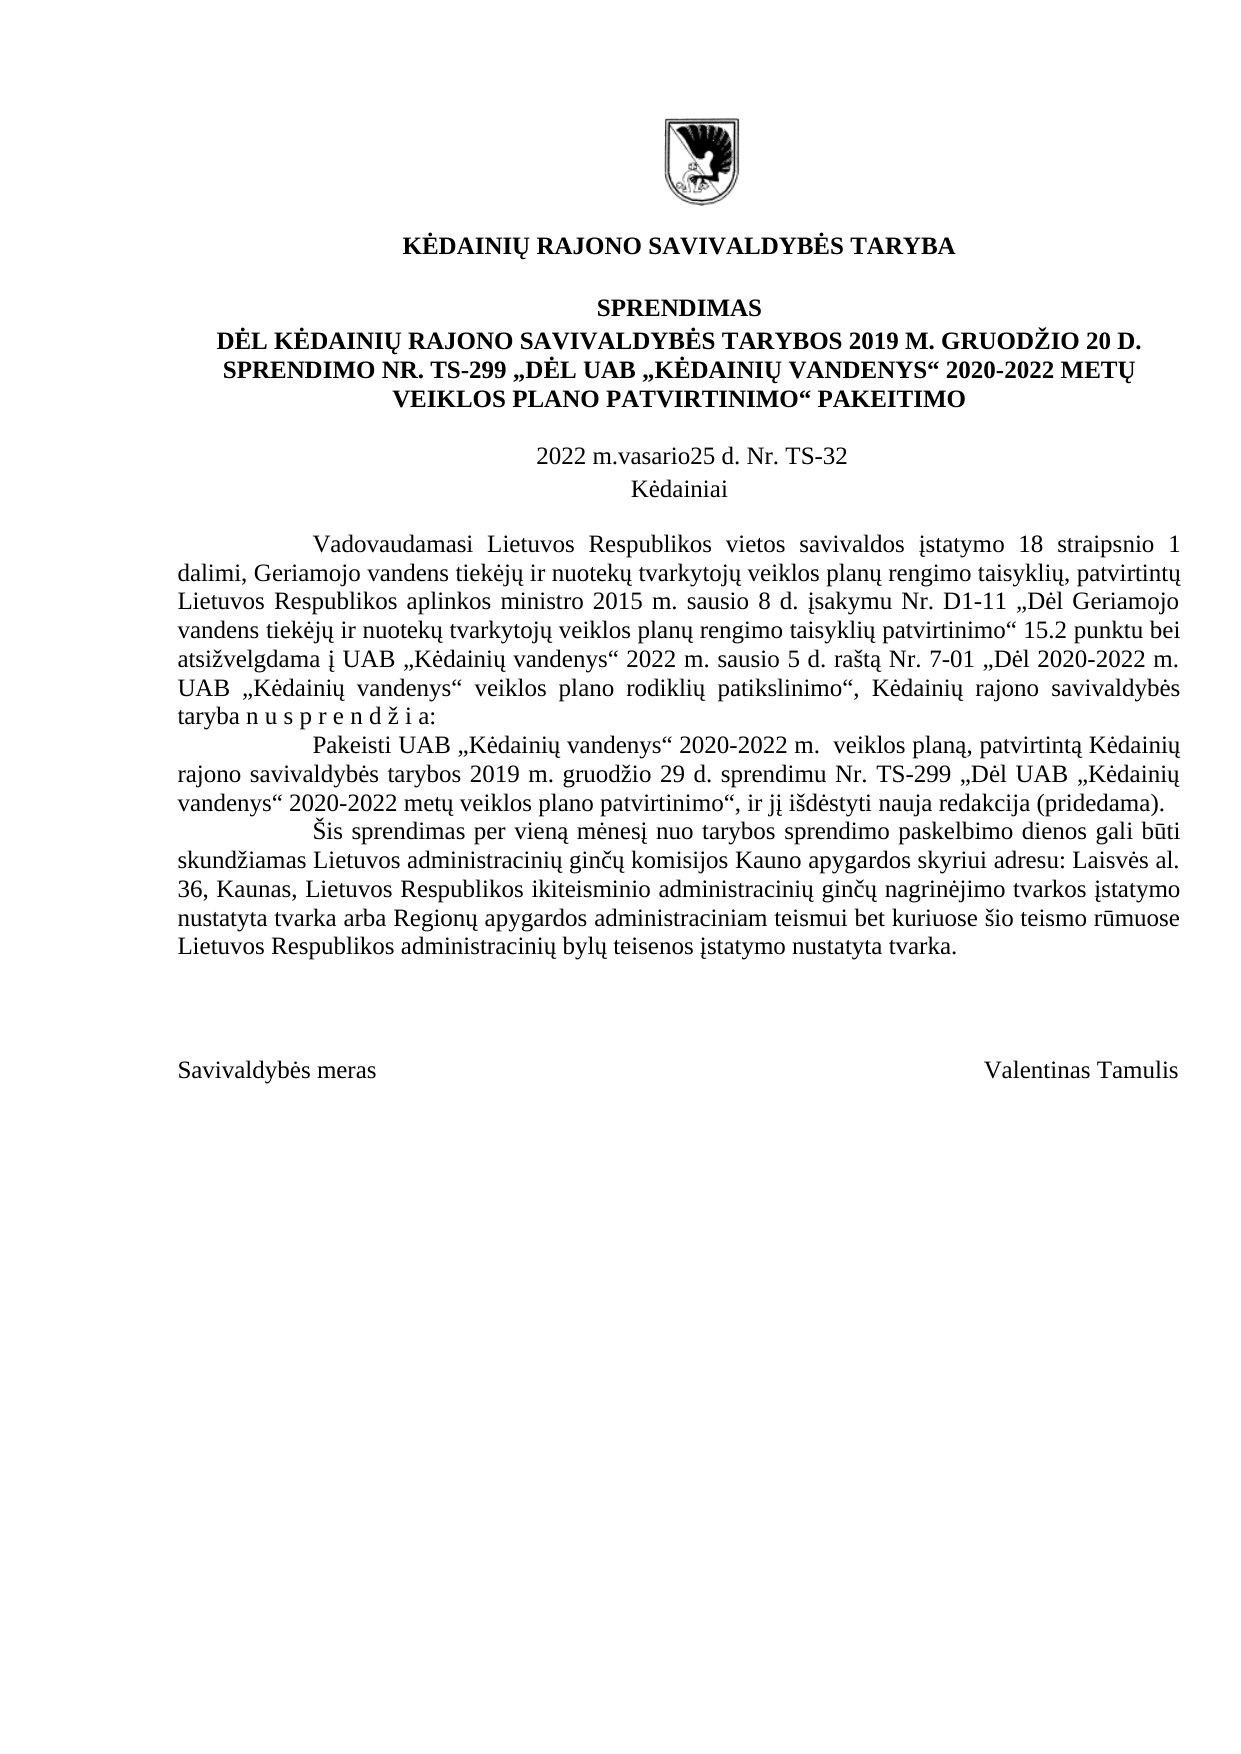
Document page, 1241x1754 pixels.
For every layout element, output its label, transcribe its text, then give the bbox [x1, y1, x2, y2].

text Vadovaudamasi Lietuvos Respublikos vietos savivaldos įstatymo 18 straipsnio 1 dalimi, Geriamojo vandens tiekėjų ir nuotekų tvarkytojų veiklos planų rengimo taisyklių, patvirtintų Lietuvos Respublikos aplinkos ministro 2015 m. sausio 8 d. įsakymu Nr. D1-11 „Dėl Geriamojo vandens tiekėjų ir nuotekų tvarkytojų veiklos planų rengimo taisyklių patvirtinimo“ 15.2 punktu bei atsižvelgdama į UAB „Kėdainių vandenys“ 2022 m. sausio 5 d. raštą Nr. 7-01 „Dėl 2020-2022 m. UAB „Kėdainių vandenys“ veiklos plano rodiklių patikslinimo“, Kėdainių rajono savivaldybės taryba n u s p r e n d ž i a: [177, 529, 1181, 730]
text DĖL KĖDAINIŲ RAJONO SAVIVALDYBĖS TARYBOS 2019 M. GRUODŽIO 20 D. SPRENDIMO NR. TS-299 „DĖL UAB „KĖDAINIŲ VANDENYS“ 2020-2022 METŲ VEIKLOS PLANO PATVIRTINIMO“ PAKEITIMO [177, 326, 1181, 412]
text Pakeisti UAB „Kėdainių vandenys“ 2020-2022 m. veiklos planą, patvirtintą Kėdainių rajono savivaldybės tarybos 2019 m. gruodžio 29 d. sprendimu Nr. TS-299 „Dėl UAB „Kėdainių vandenys“ 2020-2022 metų veiklos plano patvirtinimo“, ir jį išdėstyti nauja redakcija (pridedama). [177, 730, 1181, 816]
text KĖDAINIŲ RAJONO SAVIVALDYBĖS TARYBA [177, 231, 1181, 260]
text Šis sprendimas per vieną mėnesį nuo tarybos sprendimo paskelbimo dienos gali būti skundžiamas Lietuvos administracinių ginčų komisijos Kauno apygardos skyriui adresu: Laisvės al. 36, Kaunas, Lietuvos Respublikos ikiteisminio administracinių ginčų nagrinėjimo tvarkos įstatymo nustatyta tvarka arba Regionų apygardos administraciniam teismui bet kuriuose šio teismo rūmuose Lietuvos Respublikos administracinių bylų teisenos įstatymo nustatyta tvarka. [177, 816, 1181, 960]
text Savivaldybės meras Valentinas Tamulis [177, 1055, 1181, 1084]
text SPRENDIMAS [177, 293, 1181, 322]
text 2022 m.vasario25 d. Nr. TS-32 [177, 441, 1206, 470]
text Kėdainiai [177, 474, 1181, 503]
